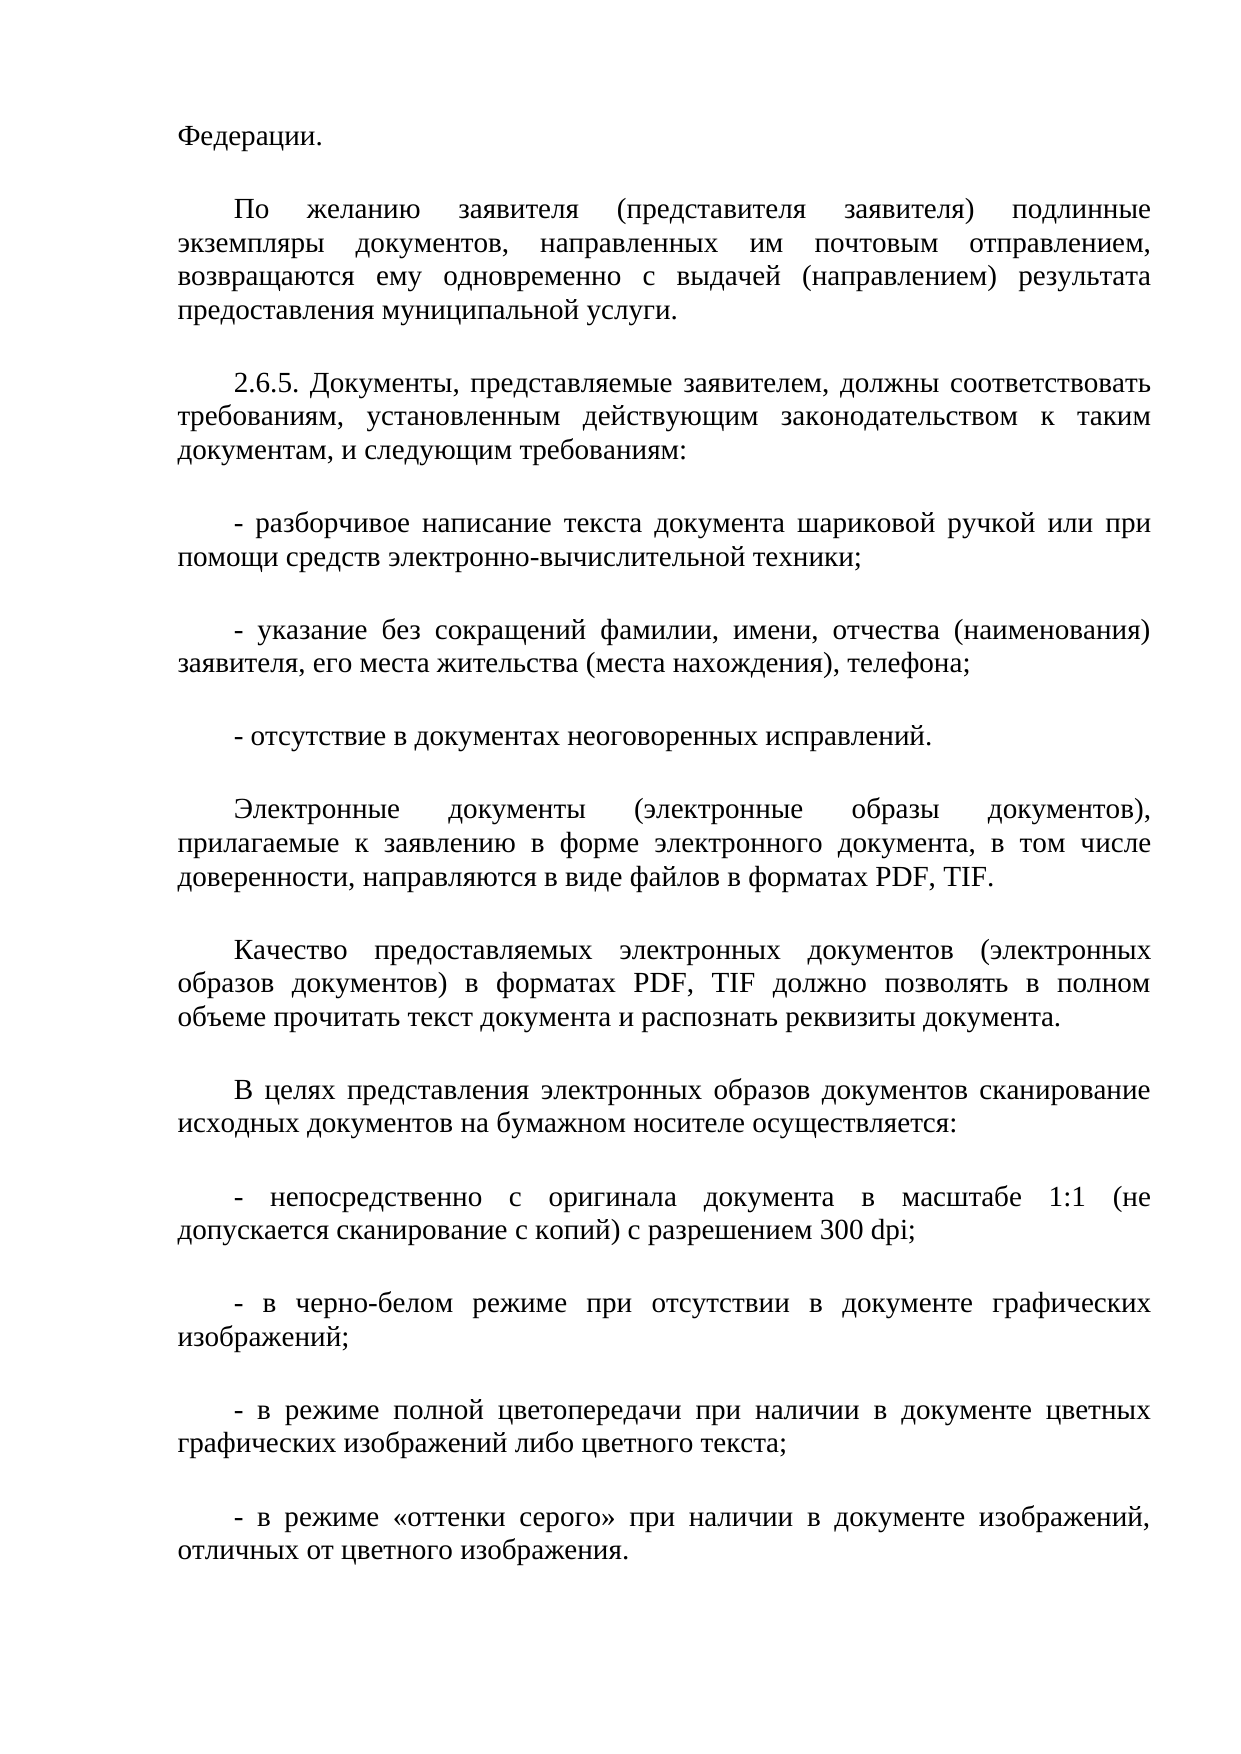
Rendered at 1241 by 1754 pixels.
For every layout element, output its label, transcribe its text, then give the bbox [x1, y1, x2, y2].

text - в режиме «оттенки серого» при наличии в документе изображений, отличных от цветного изображения. [177, 1499, 1152, 1566]
text 2.6.5. Документы, представляемые заявителем, должны соответствовать требованиям, установленным действующим законодательством к таким документам, и следующим требованиям: [177, 365, 1152, 466]
text В целях представления электронных образов документов сканирование исходных документов на бумажном носителе осуществляется: [177, 1072, 1152, 1139]
text - в режиме полной цветопередачи при наличии в документе цветных графических изображений либо цветного текста; [177, 1392, 1152, 1459]
text Качество предоставляемых электронных документов (электронных образов документов) в форматах PDF, TIF должно позволять в полном объеме прочитать текст документа и распознать реквизиты документа. [177, 932, 1152, 1032]
text - в черно-белом режиме при отсутствии в документе графических изображений; [177, 1285, 1152, 1352]
text Электронные документы (электронные образы документов), прилагаемые к заявлению в форме электронного документа, в том числе доверенности, направляются в виде файлов в форматах PDF, TIF. [177, 792, 1152, 892]
text - указание без сокращений фамилии, имени, отчества (наименования) заявителя, его места жительства (места нахождения), телефона; [177, 612, 1152, 679]
text Федерации. [177, 118, 1152, 152]
text - разборчивое написание текста документа шариковой ручкой или при помощи средств электронно-вычислительной техники; [177, 505, 1152, 572]
text - непосредственно с оригинала документа в масштабе 1:1 (не допускается сканирование с копий) с разрешением 300 dpi; [177, 1179, 1152, 1246]
text По желанию заявителя (представителя заявителя) подлинные экземпляры документов, направленных им почтовым отправлением, возвращаются ему одновременно с выдачей (направлением) результата предоставления муниципальной услуги. [177, 191, 1152, 325]
text - отсутствие в документах неоговоренных исправлений. [177, 718, 1152, 752]
